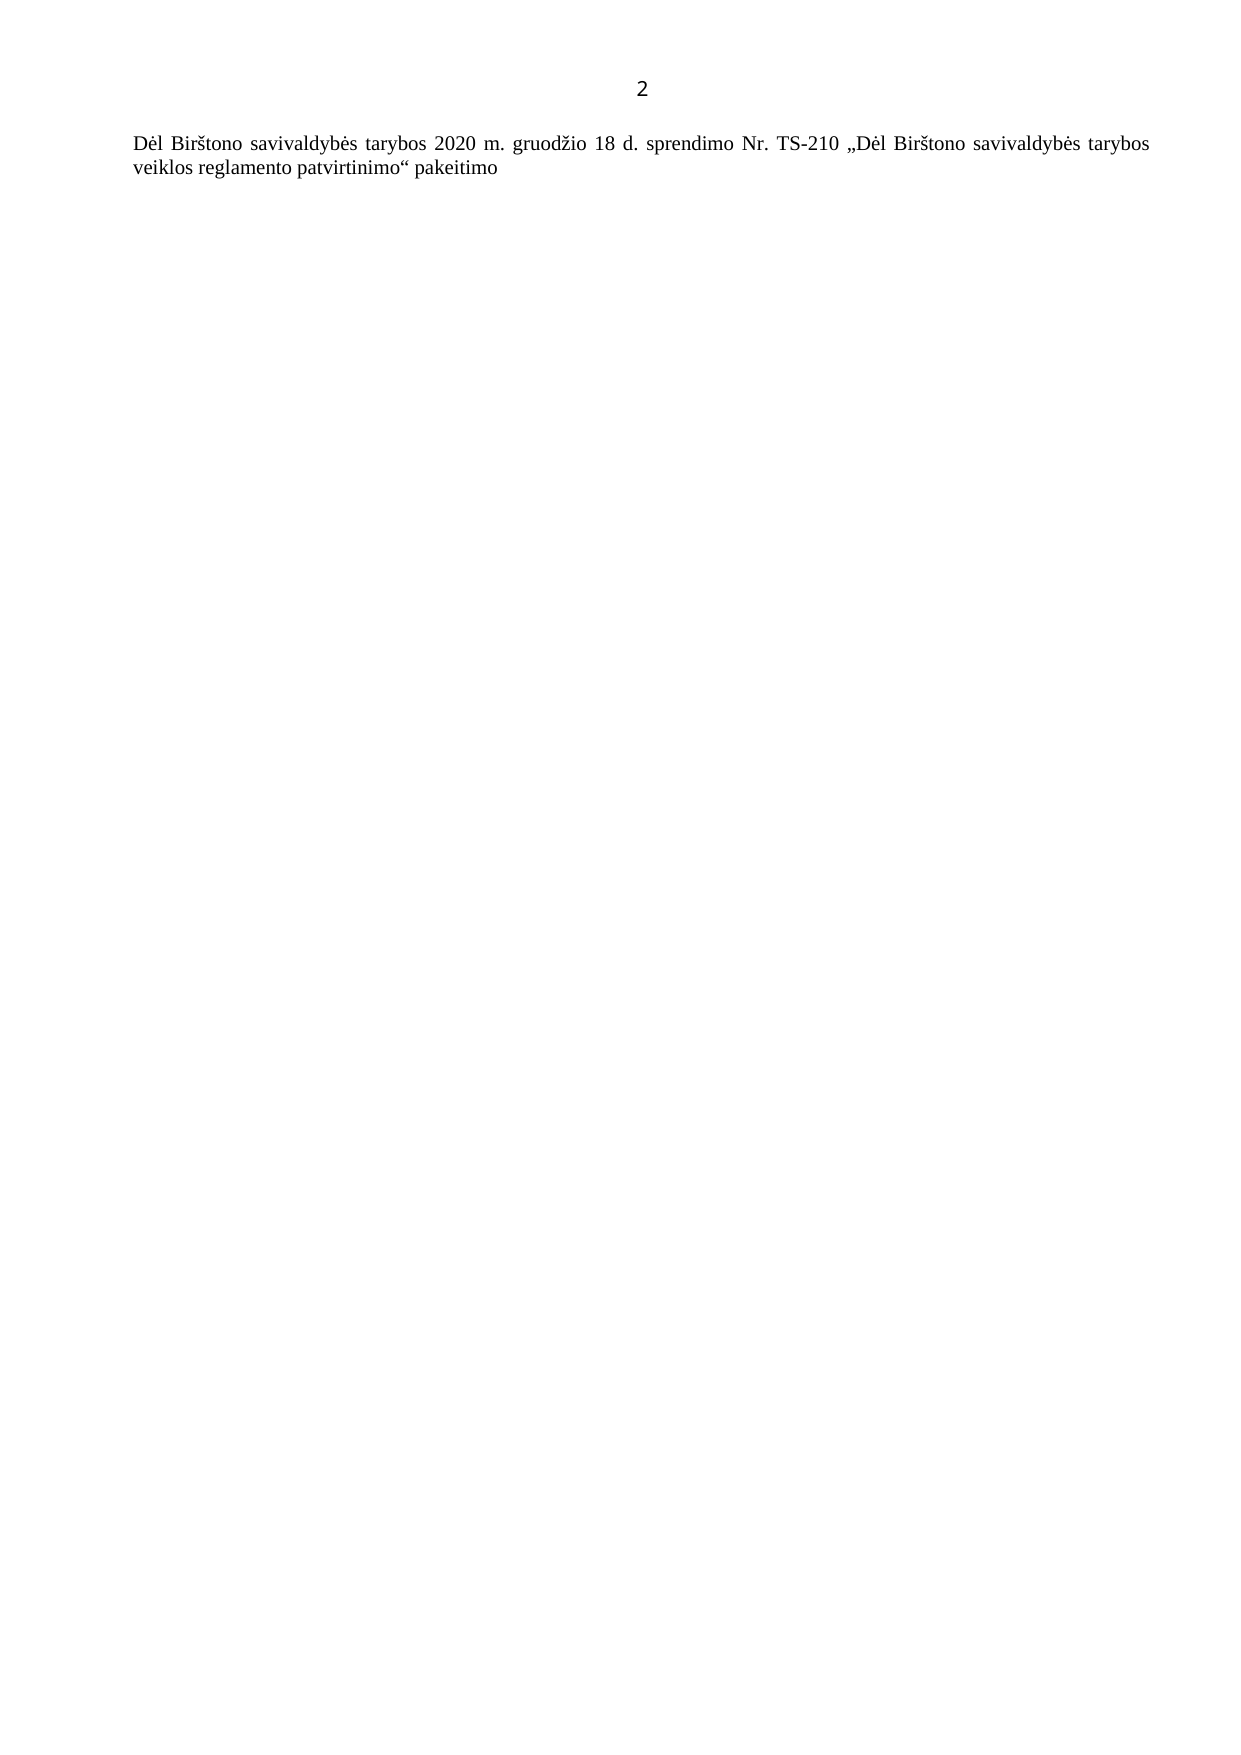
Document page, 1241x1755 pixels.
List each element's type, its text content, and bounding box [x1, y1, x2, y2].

text Dėl Birštono savivaldybės tarybos 2020 m. gruodžio 18 d. sprendimo Nr. TS-210 „Dėl Birštono savivaldybės tarybos veiklos reglamento patvirtinimo“ pakeitimo [133, 131, 1152, 179]
